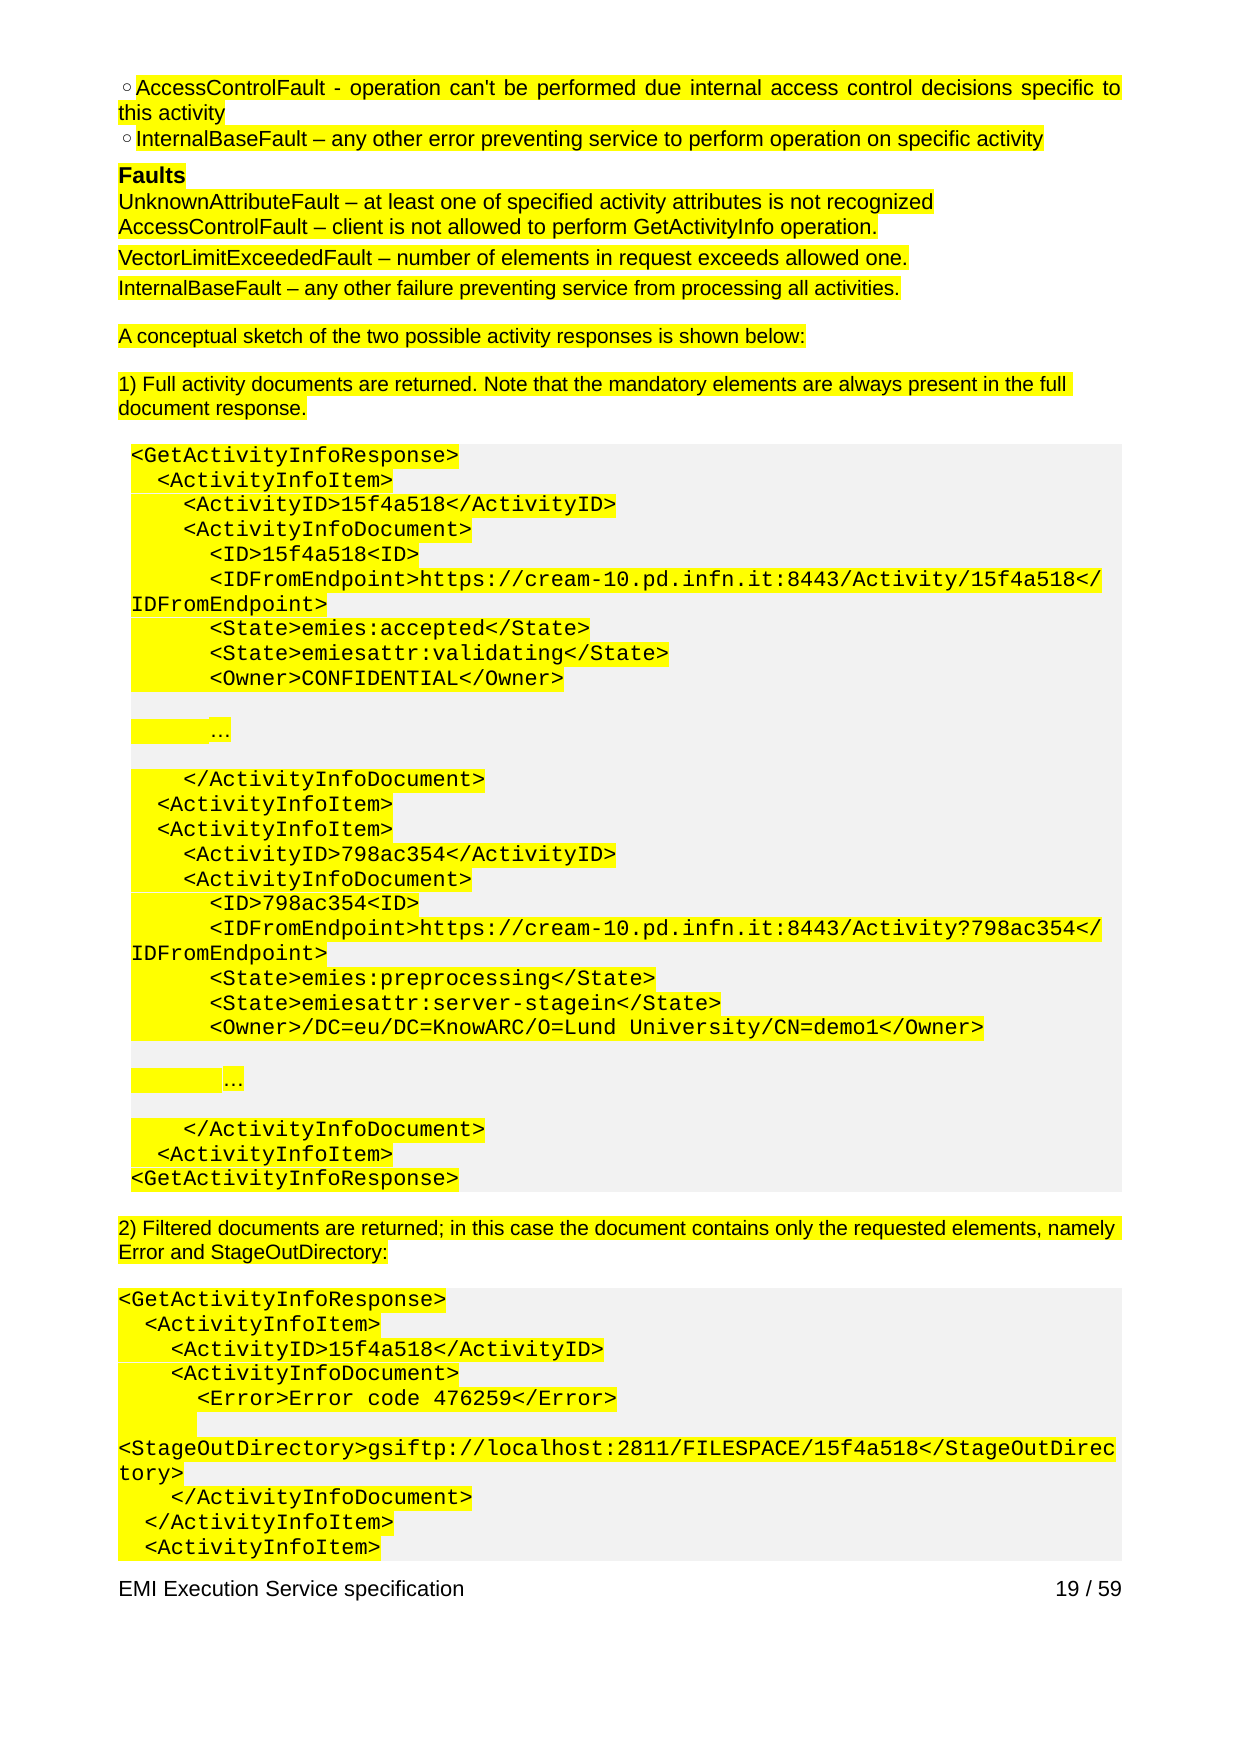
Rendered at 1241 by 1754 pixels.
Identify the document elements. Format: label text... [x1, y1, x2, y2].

list <IDFromEndpoint>https://cream-10.pd.infn.it:8443/Activity?798ac354</IDFromEndpoint> [131, 917, 1122, 967]
list <ActivityInfoDocument> [131, 868, 1122, 892]
text <ActivityInfoItem> [118, 1313, 1122, 1338]
text </ActivityInfoItem> [118, 1511, 1122, 1536]
list … [131, 1066, 1122, 1118]
list <State>emiesattr:server-stagein</State> [131, 992, 1122, 1016]
text <ActivityInfoDocument> [118, 1362, 1122, 1387]
text InternalBaseFault – any other failure preventing service from processing all activities. [118, 276, 1113, 324]
list A conceptual sketch of the two possible activity responses is shown below: [118, 324, 1122, 348]
text <GetActivityInfoResponse> [118, 1288, 1122, 1313]
list </ActivityInfoDocument> [131, 1118, 1122, 1143]
list <ActivityInfoItem> [131, 793, 1122, 818]
text </ActivityInfoDocument> [118, 1486, 1122, 1511]
text <StageOutDirectory>gsiftp://localhost:2811/FILESPACE/15f4a518</StageOutDirectory> [118, 1412, 1122, 1486]
list AccessControlFault - operation can't be performed due internal access control decisions specific to this activity [118, 75, 1122, 125]
list <Owner>/DC=eu/DC=KnowARC/O=Lund University/CN=demo1</Owner> [131, 1016, 1122, 1041]
text Faults [118, 162, 1122, 189]
list <ActivityInfoItem> [131, 818, 1122, 843]
list </ActivityInfoDocument> [131, 768, 1122, 793]
list <ActivityID>798ac354</ActivityID> [131, 843, 1122, 868]
list <State>emies:accepted</State> [131, 617, 1122, 642]
list <Owner>CONFIDENTIAL</Owner> [131, 667, 1122, 692]
list InternalBaseFault – any other error preventing service to perform operation on specific activity [118, 125, 1122, 151]
list <ID>798ac354<ID> [131, 892, 1122, 917]
list <ActivityID>15f4a518</ActivityID> [131, 493, 1122, 518]
text <Error>Error code 476259</Error> [118, 1387, 1122, 1412]
text 2) Filtered documents are returned; in this case the document contains only the requested elements, namely Error and StageOutDirectory: [118, 1216, 1122, 1288]
list <ActivityInfoItem> [131, 469, 1122, 493]
list <ActivityInfoItem> [131, 1143, 1122, 1167]
list <State>emiesattr:validating</State> [131, 642, 1122, 667]
list <GetActivityInfoResponse> [131, 444, 1122, 469]
list 1) Full activity documents are returned. Note that the mandatory elements are always present in the full document response. [118, 372, 1122, 420]
text VectorLimitExceededFault – number of elements in request exceeds allowed one. [118, 245, 1122, 270]
list <ID>15f4a518<ID> [131, 543, 1122, 568]
text <ActivityInfoItem> [118, 1536, 1122, 1561]
text <ActivityID>15f4a518</ActivityID> [118, 1338, 1122, 1362]
list <State>emies:preprocessing</State> [131, 967, 1122, 992]
list UnknownAttributeFault – at least one of specified activity attributes is not recognized AccessControlFault – client is not allowed to perform GetActivityInfo operation. [118, 189, 1122, 239]
list … [131, 717, 1122, 768]
list <ActivityInfoDocument> [131, 518, 1122, 543]
list <IDFromEndpoint>https://cream-10.pd.infn.it:8443/Activity/15f4a518</IDFromEndpoint> [131, 568, 1122, 617]
list <GetActivityInfoResponse> [131, 1167, 1122, 1192]
